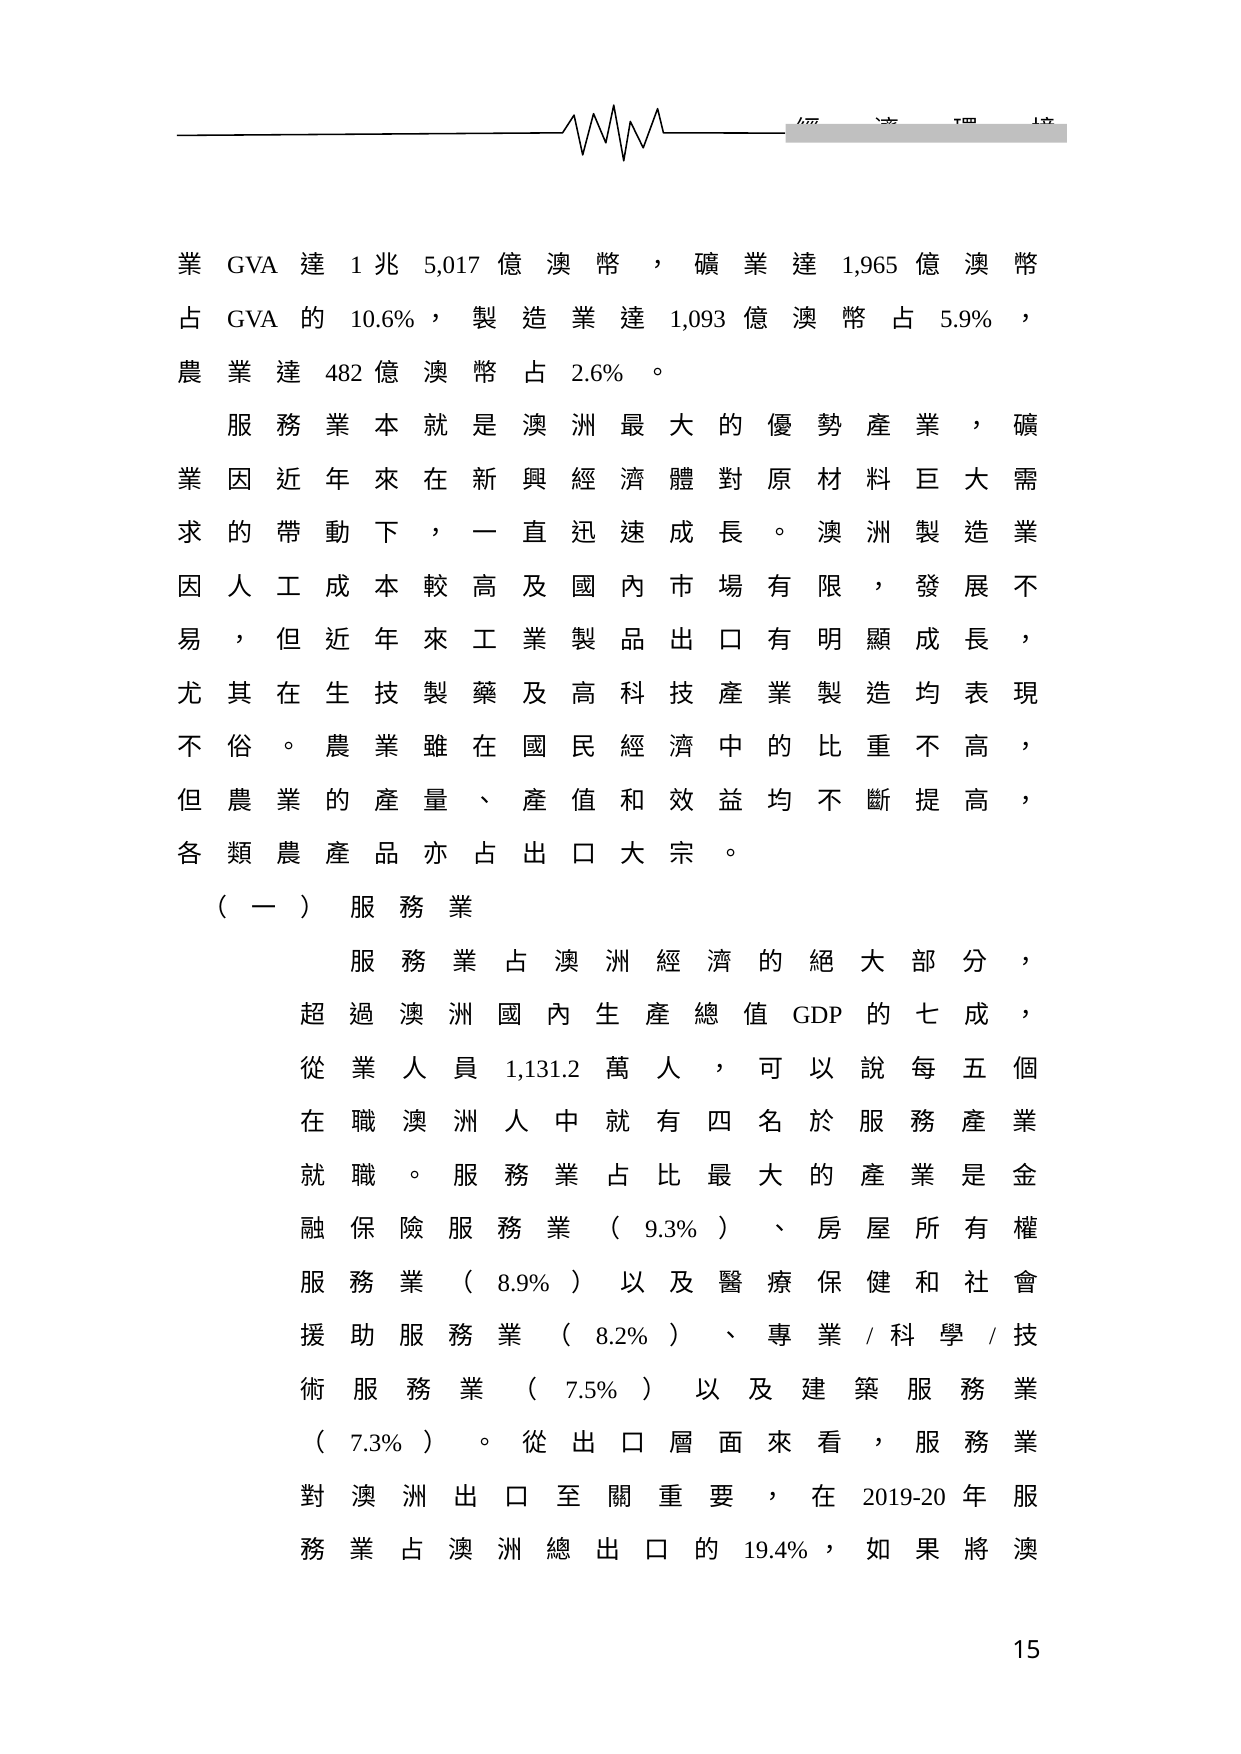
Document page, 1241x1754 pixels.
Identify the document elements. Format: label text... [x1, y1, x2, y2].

text 服務業本就是澳洲最大的優勢產業，礦業因近年來在新興經濟體對原材料巨大需求的帶動下，一直迅速成長。澳洲製造業因人工成本較高及國內巿場有限，發展不易，但近年來工業製品出口有明顯成長，尤其在生技製藥及高科技產業製造均表現不俗。農業雖在國民經濟中的比重不高，但農業的產量、產值和效益均不斷提高，各類農產品亦占出口大宗。 [178, 397, 1063, 879]
text 業GVA達1兆5,017億澳幣，礦業達1,965億澳幣占GVA的10.6%，製造業達1,093億澳幣占5.9%，農業達482億澳幣占2.6%。 [178, 236, 1063, 397]
subtitle （一）服務業 [202, 879, 1063, 932]
text 服務業占澳洲經濟的絕大部分，超過澳洲國內生產總值GDP的七成，從業人員1,131.2萬人，可以說每五個在職澳洲人中就有四名於服務產業就職。服務業占比最大的產業是金融保險服務業（9.3%）、房屋所有權服務業（8.9%）以及醫療保健和社會援助服務業（8.2%）、專業/科學/技術服務業（7.5%）以及建築服務業（7.3%）。從出口層面來看，服務業對澳洲出口至關重要，在2019-20年服務業占澳洲總出口的19.4%，如果將澳 [276, 932, 1063, 1575]
